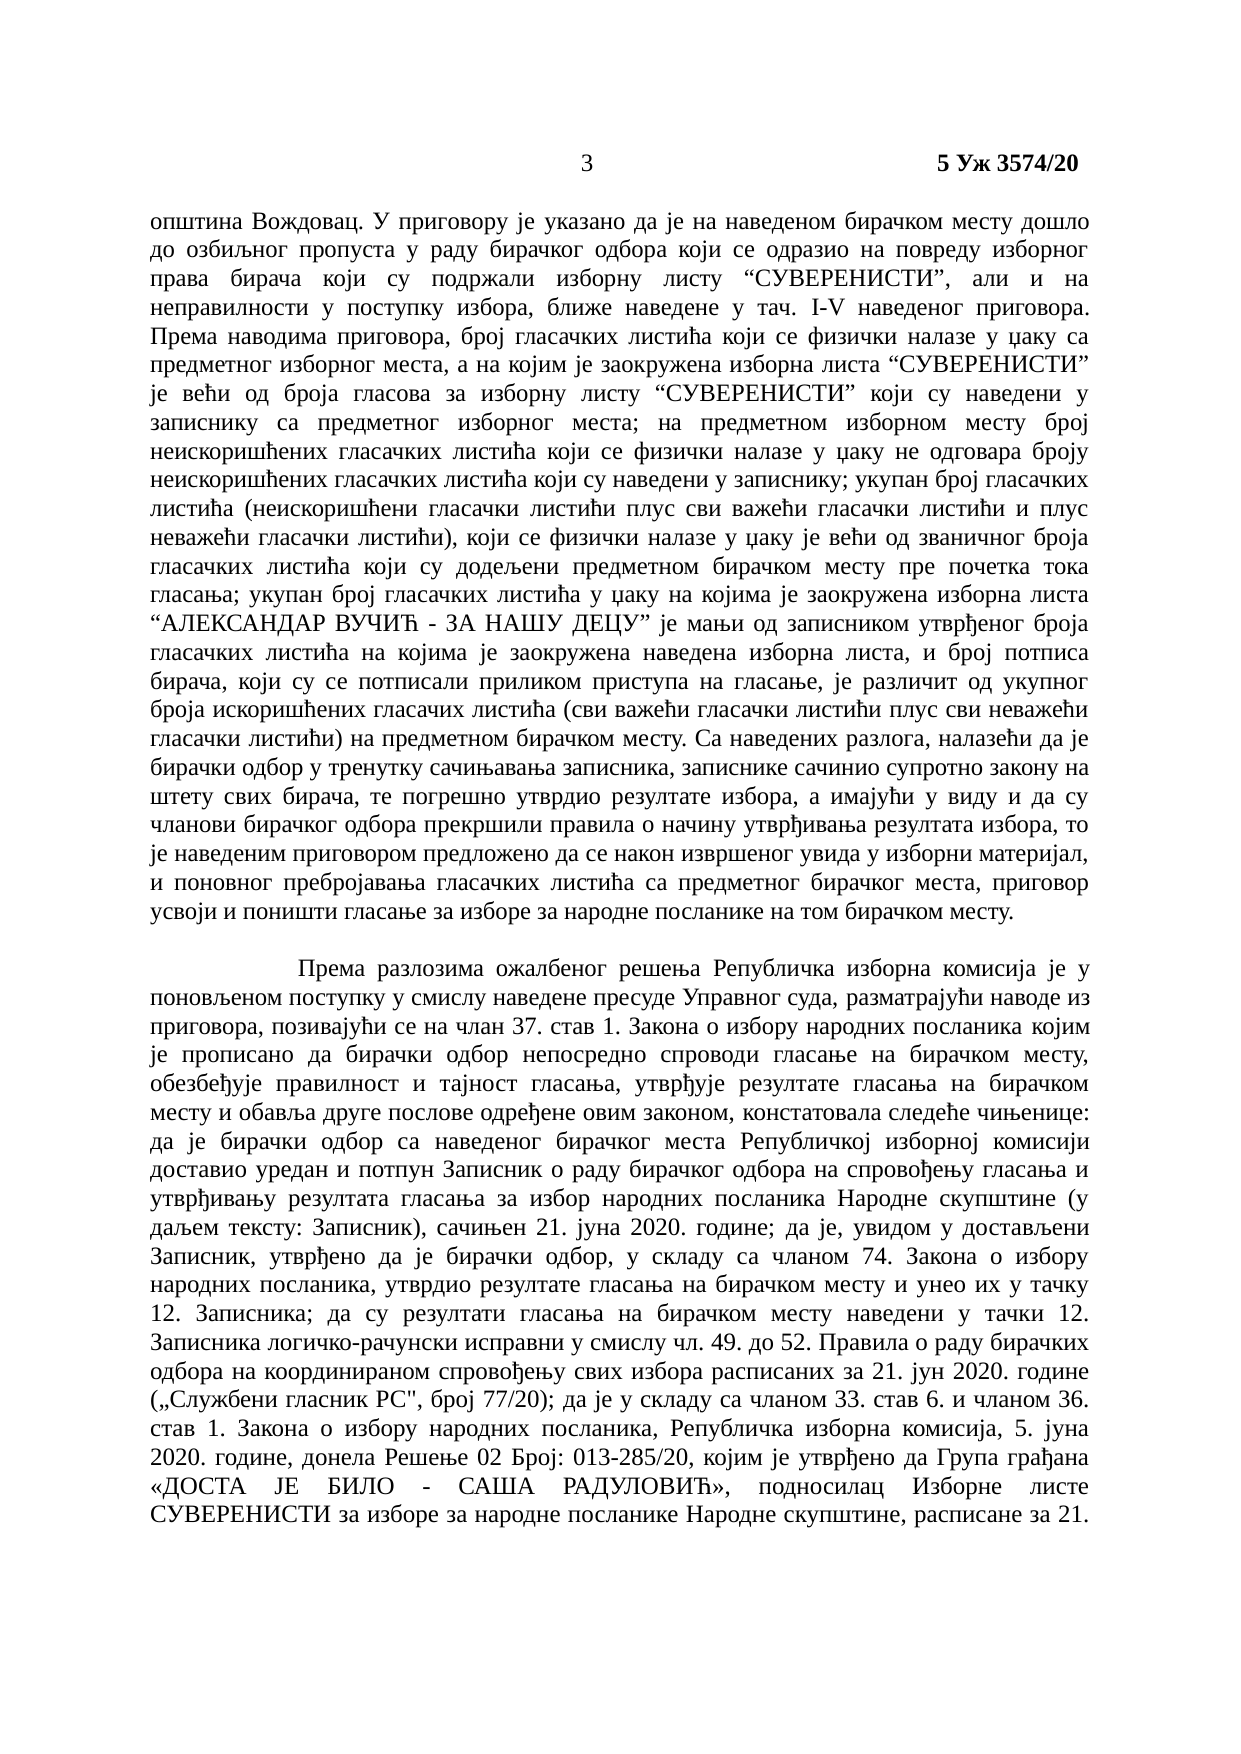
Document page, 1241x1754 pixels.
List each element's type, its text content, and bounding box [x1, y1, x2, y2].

text општина Вождовац. У приговору је указано да је на наведеном бирачком месту дошло до озбиљног пропуста у раду бирачког одбора који се одразио на повреду изборног права бирача који су подржали изборну листу “СУВЕРЕНИСТИ”, али и на неправилности у поступку избора, ближе наведене у тач. I-V наведеног приговора. Према наводима приговора, број гласачких листића који се физички налазе у џаку са предметног изборног места, а на којим је заокружена изборна листа “СУВЕРЕНИСТИ” је већи од броја гласова за изборну листу “СУВЕРЕНИСТИ” који су наведени у записнику са предметног изборног места; на предметном изборном месту број неискоришћених гласачких листића који се физички налазе у џаку не одговара броју неискоришћених гласачких листића који су наведени у записнику; укупан број гласачких листића (неискоришћени гласачки листићи плус сви важећи гласачки листићи и плус неважећи гласачки листићи), који се физички налазе у џаку је већи од званичног броја гласачких листића који су додељени предметном бирачком месту пре почетка тока гласања; укупан број гласачких листића у џаку на којима је заокружена изборна листа “АЛЕКСАНДАР ВУЧИЋ - ЗА НАШУ ДЕЦУ” је мањи од записником утврђеног броја гласачких листића на којима је заокружена наведена изборна листа, и број потписа бирача, који су се потписали приликом приступа на гласање, је различит од укупног броја искоришћених гласачих листића (сви важећи гласачки листићи плус сви неважећи гласачки листићи) на предметном бирачком месту. Са наведених разлога, налазећи да је бирачки одбор у тренутку сачињавања записника, записнике сачинио супротно закону на штету свих бирача, те погрешно утврдио резултате избора, а имајући у виду и да су чланови бирачког одбора прекршили правила о начину утврђивања резултата избора, то је наведеним приговором предложено да се након извршеног увида у изборни материјал, и поновног пребројавања гласачких листића са предметног бирачког места, приговор усвоји и поништи гласање за изборе за народне посланике на том бирачком месту. [150, 206, 1090, 924]
text Према разлозима ожалбеног решења Републичка изборна комисија је у поновљеном поступку у смислу наведене пресуде Управног суда, разматрајући наводе из приговора, позивајући се на члан 37. став 1. Закона о избору народних посланика којим је прописано да бирачки одбор непосредно спроводи гласање на бирачком месту, обезбеђује правилност и тајност гласања, утврђује резултате гласања на бирачком месту и обавља друге послове одређене овим законом, констатовала следеће чињенице: да је бирачки одбор са наведеног бирачког места Републичкој изборној комисији доставио уредан и потпун Записник о раду бирачког одбора на спровођењу гласања и утврђивању резултата гласања за избор народних посланика Народне скупштине (у даљем тексту: Записник), сачињен 21. јуна 2020. године; да је, увидом у достављени Записник, утврђено да је бирачки одбор, у складу са чланом 74. Закона о избору народних посланика, утврдио резултате гласања на бирачком месту и унео их у тачку 12. Записника; да су резултати гласања на бирачком месту наведени у тачки 12. Записника логичко-рачунски исправни у смислу чл. 49. до 52. Правила о раду бирачких одбора на координираном спровођењу свих избора расписаних за 21. јун 2020. године („Службени гласник РС", број 77/20); да је у складу са чланом 33. став 6. и чланом 36. став 1. Закона о избору народних посланика, Републичка изборна комисија, 5. јуна 2020. године, донела Решење 02 Број: 013-285/20, којим је утврђено да Група грађана «ДОСТА ЈЕ БИЛО - САША РАДУЛОВИЋ», подносилац Изборне листе СУВЕРЕНИСТИ за изборе за народне посланике Народне скупштине, расписане за 21. [150, 953, 1090, 1528]
